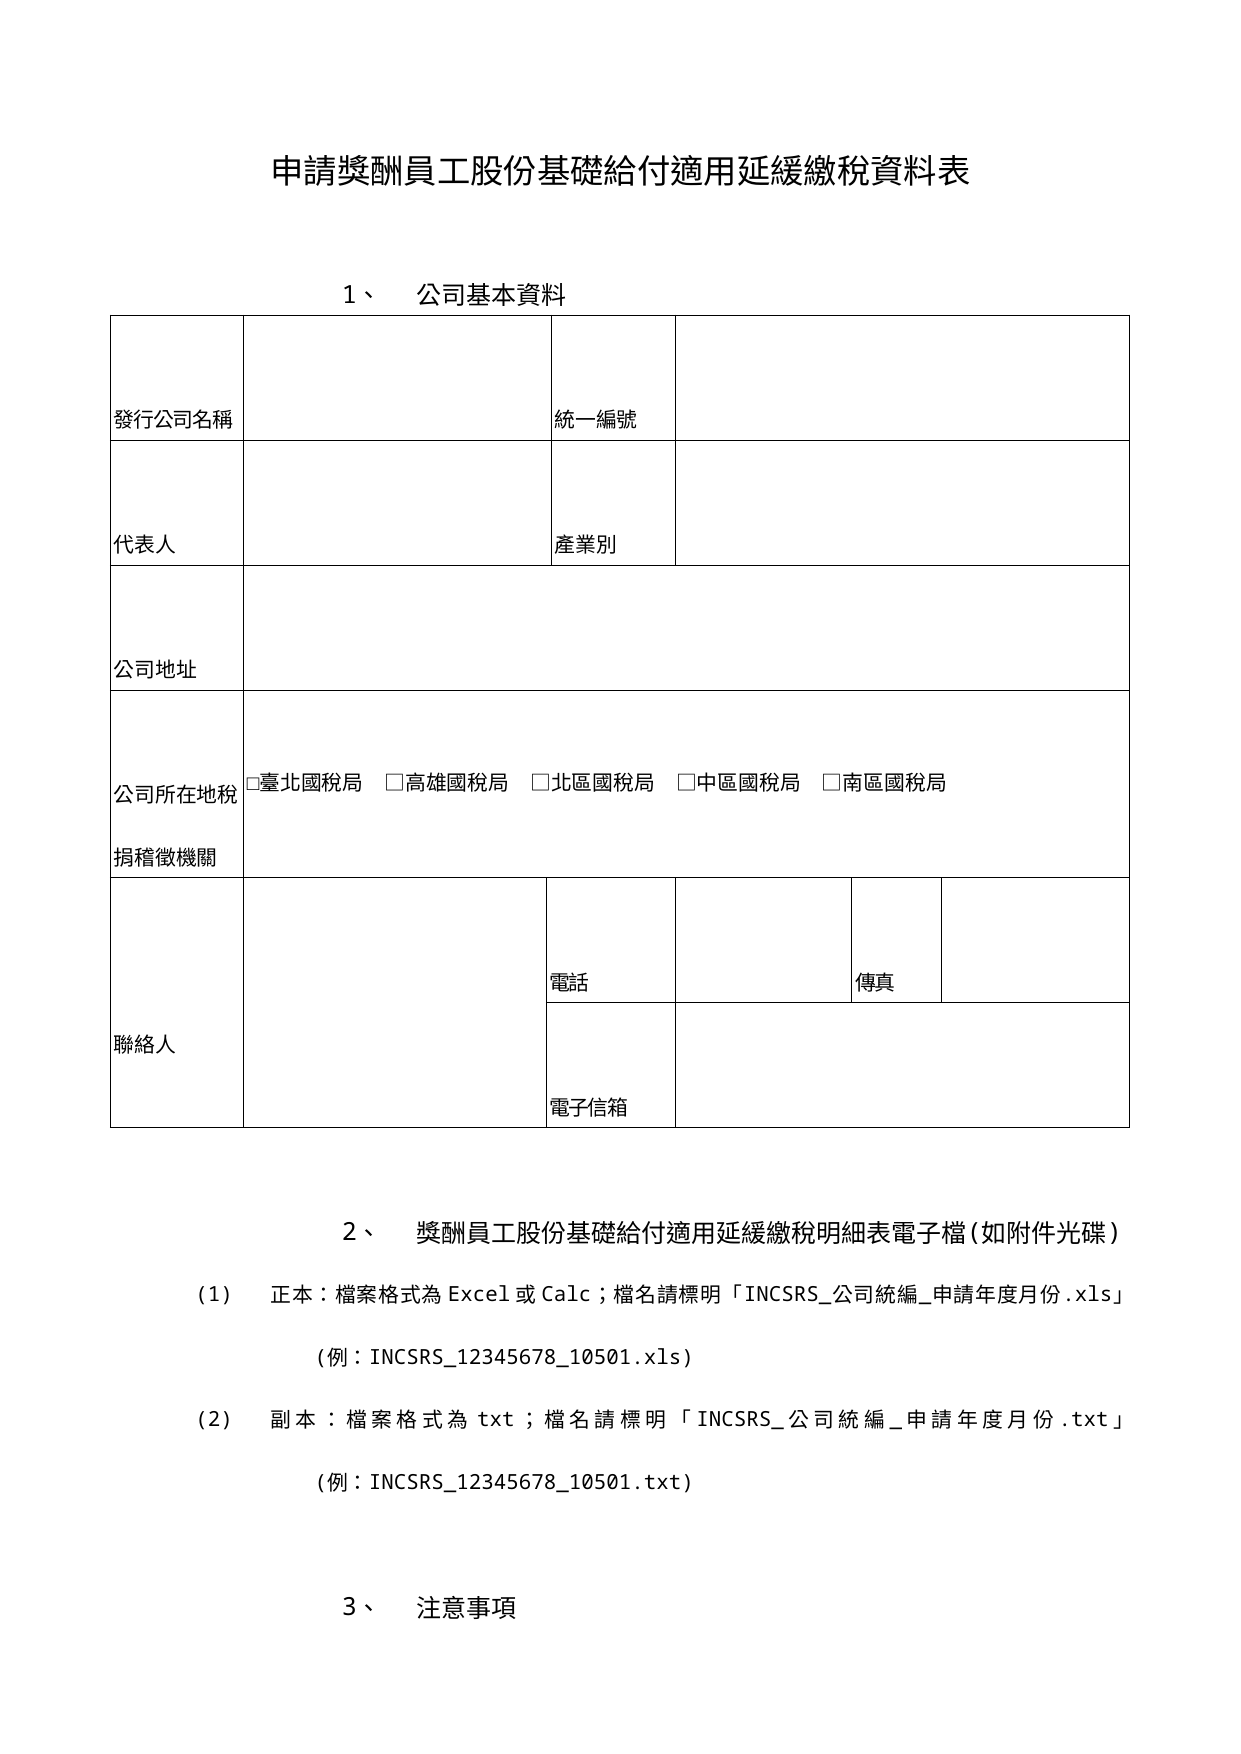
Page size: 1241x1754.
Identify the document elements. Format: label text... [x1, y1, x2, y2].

list 獎酬員工股份基礎給付適用延緩繳稅明細表電子檔(如附件光碟) [342, 1189, 1134, 1252]
table_header 統一編號 [552, 316, 675, 439]
text 申請獎酬員工股份基礎給付適用延緩繳稅資料表 [106, 127, 1134, 189]
table_cell [942, 878, 1129, 1002]
table_header 發行公司名稱 [111, 316, 243, 439]
table_cell 傳真 [852, 878, 941, 1002]
table_cell [244, 441, 551, 564]
table_cell 公司所在地稅捐稽徵機關 [111, 691, 243, 877]
table_header [244, 316, 551, 439]
table_cell 電子信箱 [547, 1003, 675, 1127]
list 副本：檔案格式為txt；檔名請標明「INCSRS_公司統編_申請年度月份.txt」 (例：INCSRS_12345678_10501.txt) [195, 1377, 1134, 1502]
table_cell [244, 878, 546, 1127]
table_cell 公司地址 [111, 566, 243, 689]
list 注意事項 [342, 1564, 1134, 1627]
table_cell □臺北國稅局 □高雄國稅局 □北區國稅局 □中區國稅局 □南區國稅局 [244, 691, 1129, 877]
table_cell [676, 1003, 1129, 1127]
table_cell 代表人 [111, 441, 243, 564]
table_cell 聯絡人 [111, 878, 243, 1127]
table_cell [244, 566, 1129, 689]
table_cell 產業別 [552, 441, 675, 564]
table_cell 電話 [547, 878, 675, 1002]
table_cell [676, 878, 851, 1002]
list 公司基本資料 [342, 252, 1134, 314]
table_header [676, 316, 1129, 439]
list 正本：檔案格式為Excel或Calc；檔名請標明「INCSRS_公司統編_申請年度月份.xls」 (例：INCSRS_12345678_10501.xls) [195, 1252, 1134, 1377]
table_cell [676, 441, 1129, 564]
